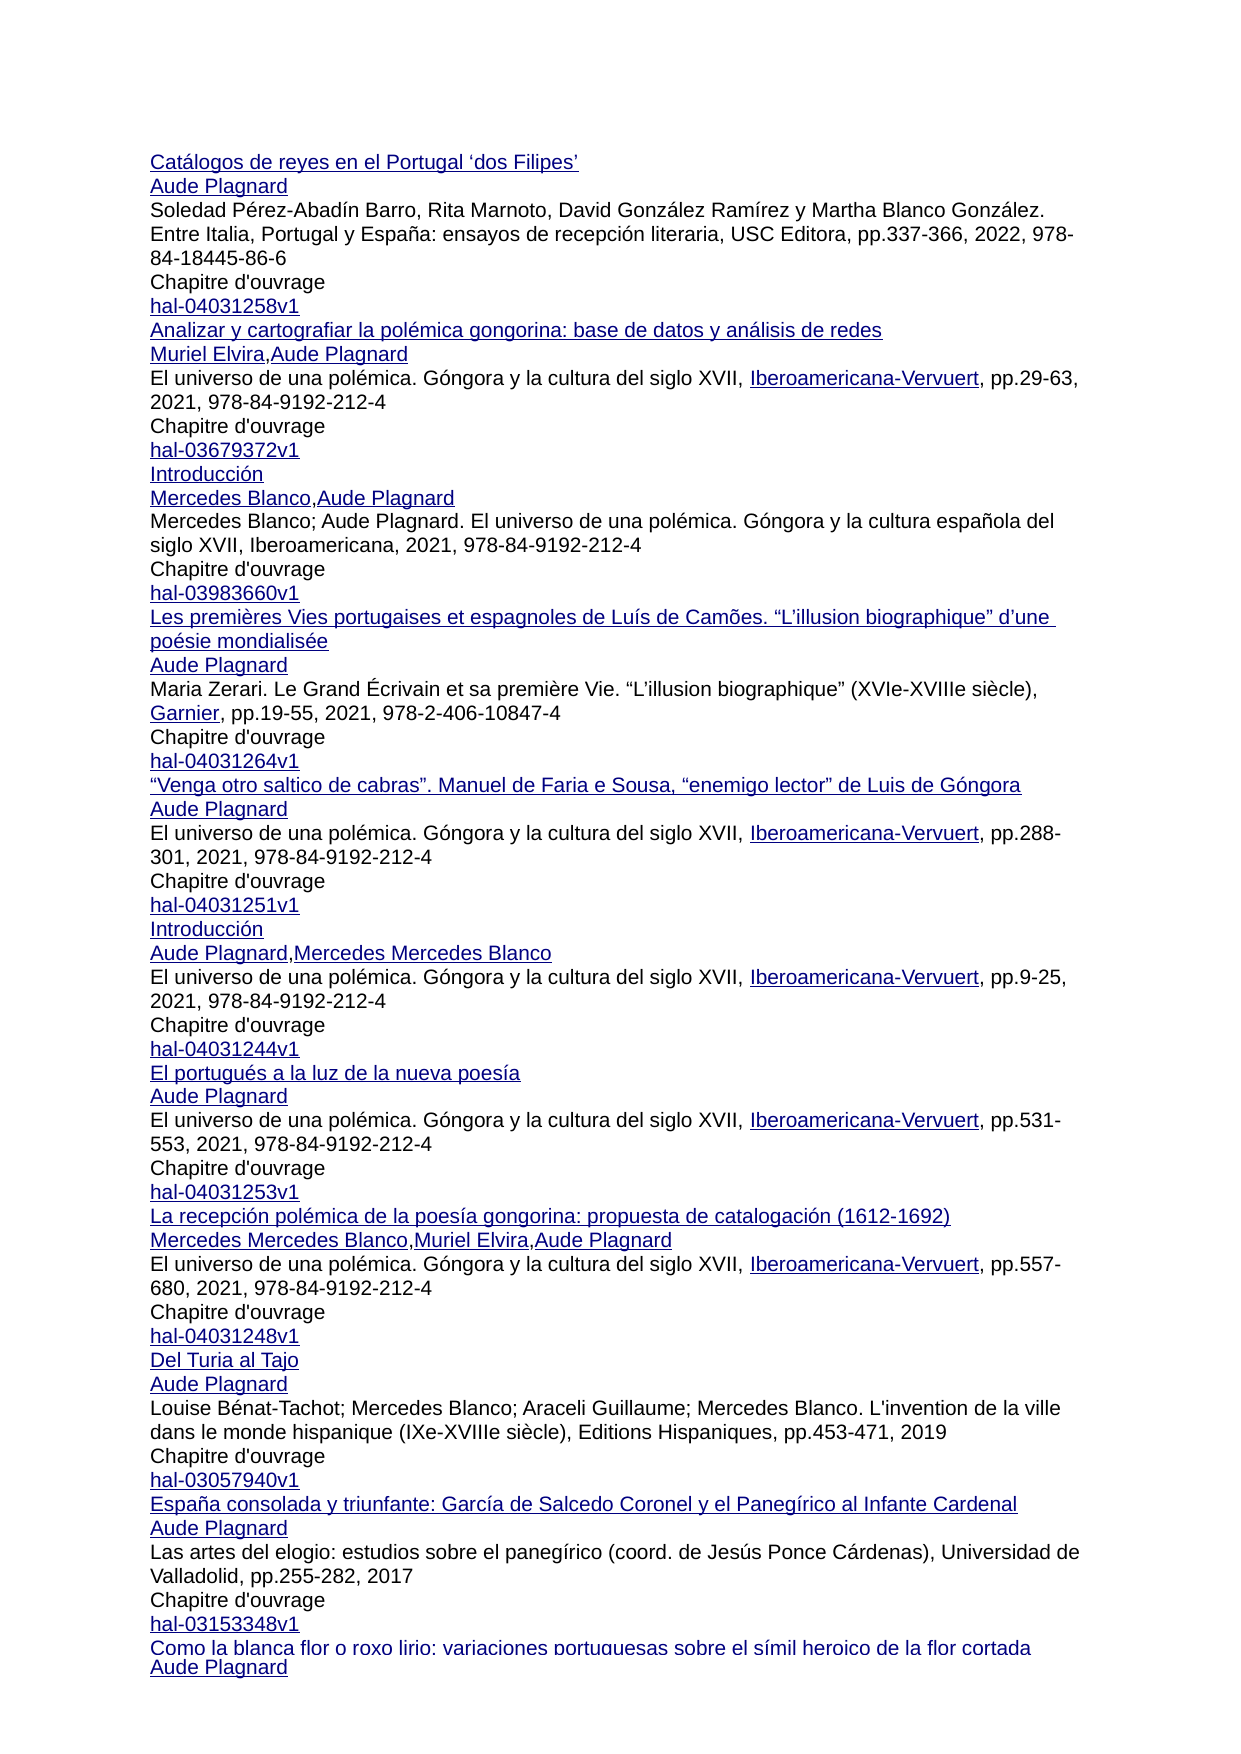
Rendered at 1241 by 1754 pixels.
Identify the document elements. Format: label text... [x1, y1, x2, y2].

table_cell España consolada y triunfante: García de Salcedo Coronel y el Panegírico al Infante Cardenal Aude Plagnard Las artes del elogio: estudios sobre el panegírico (coord. de Jesús Ponce Cárdenas), Universidad de Valladolid, pp.255-282, 2017 Chapitre d'ouvrage hal-03153348v1 [150, 1492, 1090, 1635]
table_cell Introducción Mercedes Blanco,Aude Plagnard Mercedes Blanco; Aude Plagnard. El universo de una polémica. Góngora y la cultura española del siglo XVII, Iberoamericana, 2021, 978-84-9192-212-4 Chapitre d'ouvrage hal-03983660v1 [150, 461, 1090, 605]
table_cell El portugués a la luz de la nueva poesía Aude Plagnard El universo de una polémica. Góngora y la cultura del siglo XVII, Iberoamericana-Vervuert, pp.531-553, 2021, 978-84-9192-212-4 Chapitre d'ouvrage hal-04031253v1 [150, 1060, 1090, 1204]
table_cell Como la blanca flor o roxo lirio: variaciones portuguesas sobre el símil heroico de la flor cortada Aude Plagnard [150, 1635, 1090, 1679]
table_cell “Venga otro saltico de cabras”. Manuel de Faria e Sousa, “enemigo lector” de Luis de Góngora Aude Plagnard El universo de una polémica. Góngora y la cultura del siglo XVII, Iberoamericana-Vervuert, pp.288-301, 2021, 978-84-9192-212-4 Chapitre d'ouvrage hal-04031251v1 [150, 773, 1090, 917]
table_cell Les premières Vies portugaises et espagnoles de Luís de Camões. “L’illusion biographique” d’une poésie mondialisée Aude Plagnard Maria Zerari. Le Grand Écrivain et sa première Vie. “L’illusion biographique” (XVIe-XVIIIe siècle), Garnier, pp.19-55, 2021, 978-2-406-10847-4 Chapitre d'ouvrage hal-04031264v1 [150, 605, 1090, 773]
table_cell Catálogos de reyes en el Portugal ‘dos Filipes’ Aude Plagnard Soledad Pérez-Abadín Barro, Rita Marnoto, David González Ramírez y Martha Blanco González. Entre Italia, Portugal y España: ensayos de recepción literaria, USC Editora, pp.337-366, 2022, 978-84-18445-86-6 Chapitre d'ouvrage hal-04031258v1 [150, 150, 1090, 318]
table_cell Introducción Aude Plagnard,Mercedes Mercedes Blanco El universo de una polémica. Góngora y la cultura del siglo XVII, Iberoamericana-Vervuert, pp.9-25, 2021, 978-84-9192-212-4 Chapitre d'ouvrage hal-04031244v1 [150, 917, 1090, 1060]
table_cell La recepción polémica de la poesía gongorina: propuesta de catalogación (1612-1692) Mercedes Mercedes Blanco,Muriel Elvira,Aude Plagnard El universo de una polémica. Góngora y la cultura del siglo XVII, Iberoamericana-Vervuert, pp.557-680, 2021, 978-84-9192-212-4 Chapitre d'ouvrage hal-04031248v1 [150, 1204, 1090, 1348]
table_cell Analizar y cartografiar la polémica gongorina: base de datos y análisis de redes Muriel Elvira,Aude Plagnard El universo de una polémica. Góngora y la cultura del siglo XVII, Iberoamericana-Vervuert, pp.29-63, 2021, 978-84-9192-212-4 Chapitre d'ouvrage hal-03679372v1 [150, 318, 1090, 461]
table_cell Del Turia al Tajo Aude Plagnard Louise Bénat-Tachot; Mercedes Blanco; Araceli Guillaume; Mercedes Blanco. L'invention de la ville dans le monde hispanique (IXe-XVIIIe siècle), Editions Hispaniques, pp.453-471, 2019 Chapitre d'ouvrage hal-03057940v1 [150, 1348, 1090, 1492]
